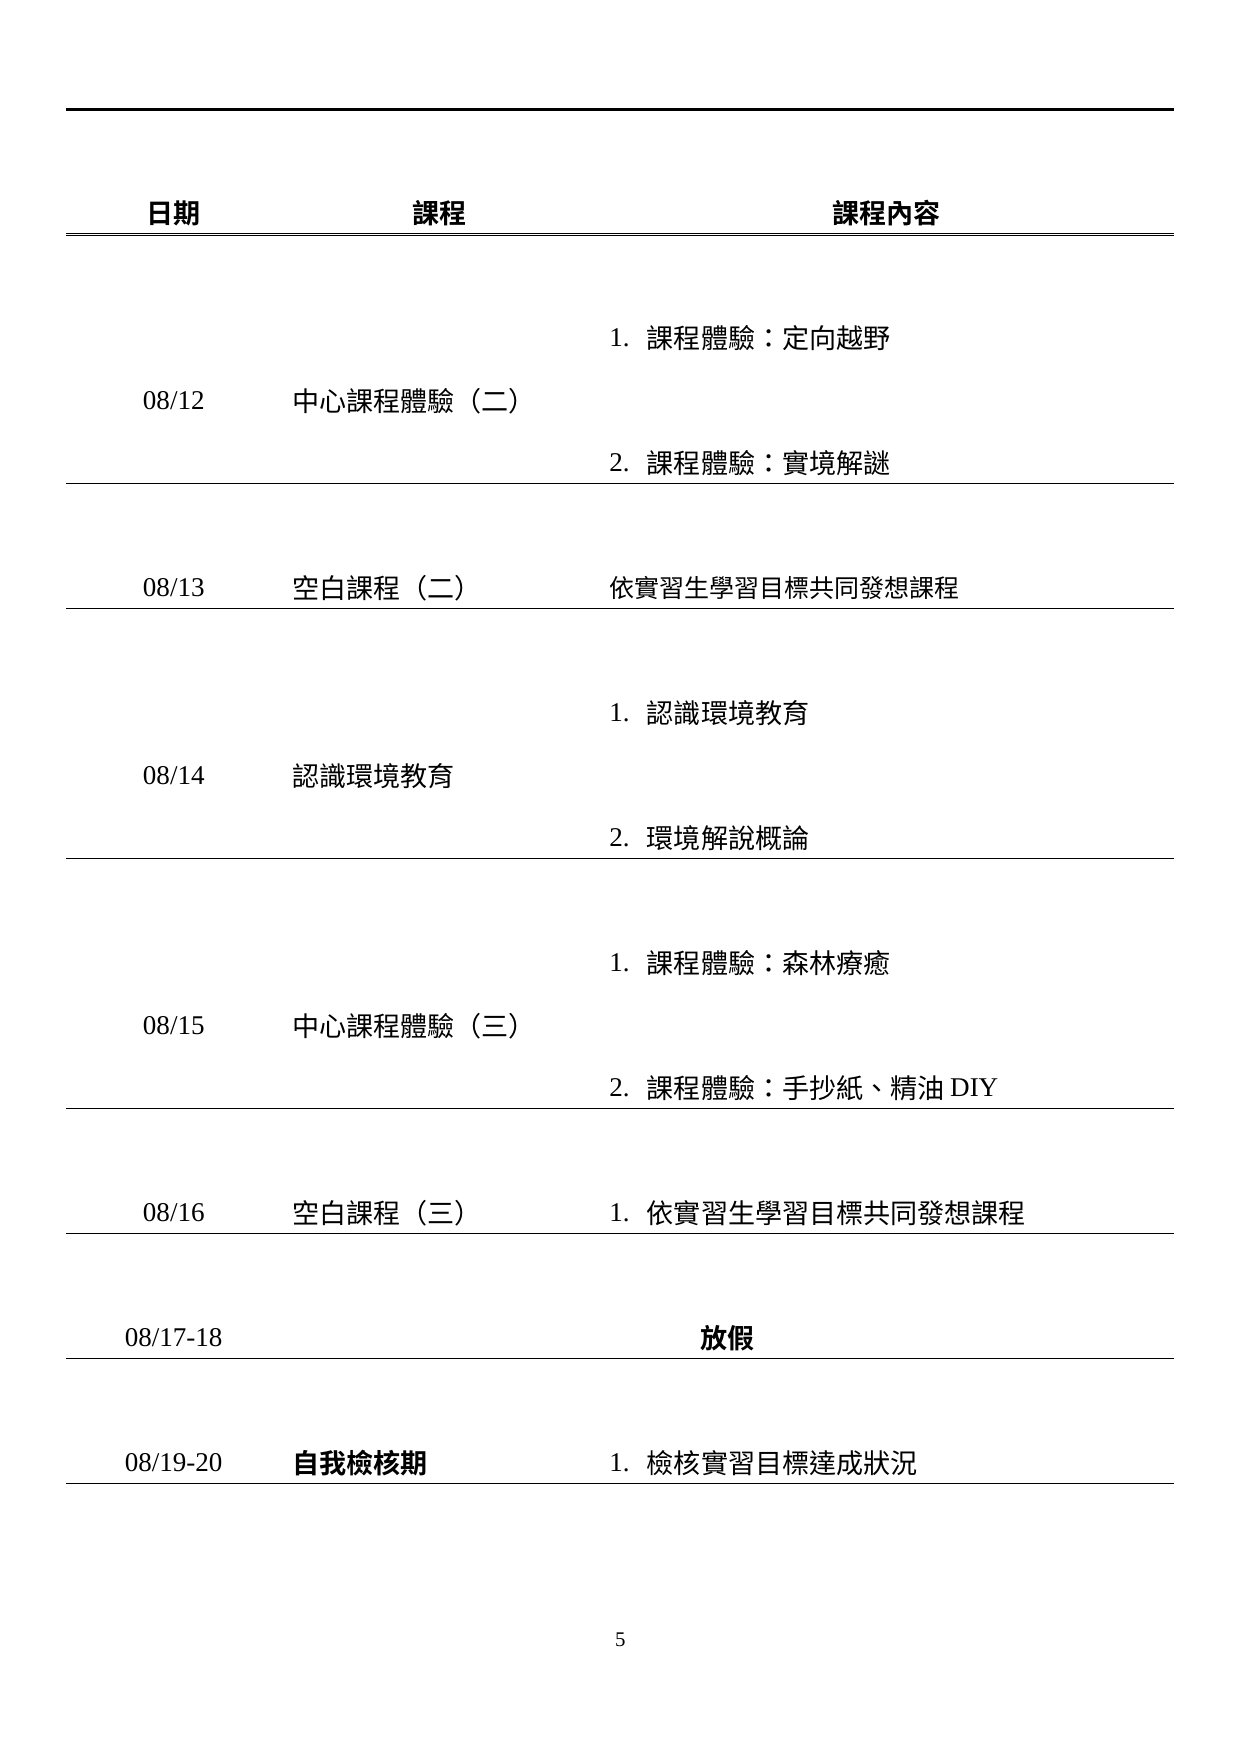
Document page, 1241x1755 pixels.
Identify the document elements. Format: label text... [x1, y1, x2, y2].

table_cell 檢核實習目標達成狀況 實習結業 [598, 1359, 1174, 1483]
table_header 日期 [66, 111, 281, 233]
table_header 課程內容 [598, 111, 1174, 233]
table_cell 認識環境教育 [281, 609, 598, 858]
table_cell 課程體驗：定向越野 課程體驗：實境解謎 [598, 236, 1174, 483]
table_cell 空白課程（二） [281, 484, 598, 608]
table_cell 08/16 [66, 1109, 281, 1233]
table_cell 中心課程體驗（三） [281, 859, 598, 1108]
table_cell 08/13 [66, 484, 281, 608]
table_cell 課程體驗：森林療癒 課程體驗：手抄紙、精油DIY [598, 859, 1174, 1108]
table_cell 自我檢核期 [281, 1359, 598, 1483]
table_cell 中心課程體驗（二） [281, 236, 598, 483]
table_cell 依實習生學習目標共同發想課程 [598, 1109, 1174, 1233]
table_cell 08/15 [66, 859, 281, 1108]
table_cell 08/12 [66, 236, 281, 483]
table_cell 放假 [281, 1234, 1174, 1358]
table_cell 08/17-18 [66, 1234, 281, 1358]
table_cell 空白課程（三） [281, 1109, 598, 1233]
table_cell 依實習生學習目標共同發想課程 [598, 484, 1174, 608]
table_header 課程 [281, 111, 598, 233]
table_cell 08/14 [66, 609, 281, 858]
table_cell 08/19-20 [66, 1359, 281, 1483]
table_cell 認識環境教育 環境解說概論 [598, 609, 1174, 858]
